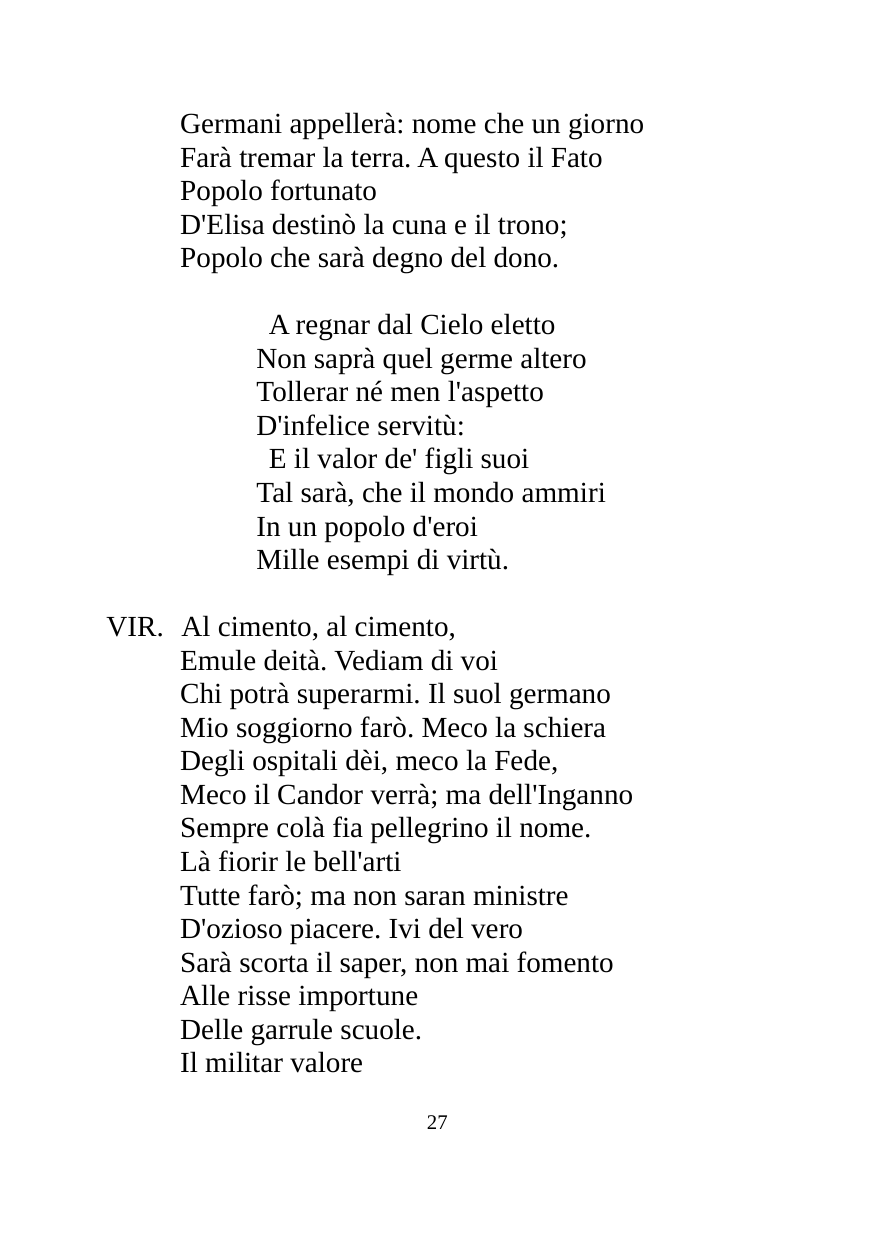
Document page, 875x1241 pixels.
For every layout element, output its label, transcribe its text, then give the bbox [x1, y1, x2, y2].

text Sempre colà fia pellegrino il nome. [180, 811, 768, 844]
text A regnar dal Cielo eletto [269, 307, 768, 341]
text D'infelice servitù: [256, 408, 768, 442]
text Degli ospitali dèi, meco la Fede, [180, 743, 768, 777]
text VIR. Al cimento, al cimento, [106, 609, 768, 643]
text Delle garrule scuole. [180, 1012, 768, 1045]
text Germani appellerà: nome che un giorno [180, 106, 768, 140]
text Meco il Candor verrà; ma dell'Inganno [180, 777, 768, 811]
text Popolo che sarà degno del dono. [180, 240, 768, 274]
text Tal sarà, che il mondo ammiri [256, 475, 768, 509]
text Non saprà quel germe altero [256, 341, 768, 374]
text In un popolo d'eroi [256, 509, 768, 542]
text Mio soggiorno farò. Meco la schiera [180, 710, 768, 743]
text Chi potrà superarmi. Il suol germano [180, 676, 768, 710]
text Mille esempi di virtù. [256, 542, 768, 576]
text Alle risse importune [180, 978, 768, 1012]
text Farà tremar la terra. A questo il Fato [180, 140, 768, 173]
text Emule deità. Vediam di voi [180, 643, 768, 676]
text Là fiorir le bell'arti [180, 844, 768, 878]
text Sarà scorta il saper, non mai fomento [180, 945, 768, 978]
text Tollerar né men l'aspetto [256, 374, 768, 408]
text Tutte farò; ma non saran ministre [180, 878, 768, 911]
text E il valor de' figli suoi [269, 442, 768, 475]
text Popolo fortunato [180, 173, 768, 207]
text Il militar valore [180, 1045, 768, 1079]
text D'ozioso piacere. Ivi del vero [180, 911, 768, 945]
text D'Elisa destinò la cuna e il trono; [180, 207, 768, 240]
